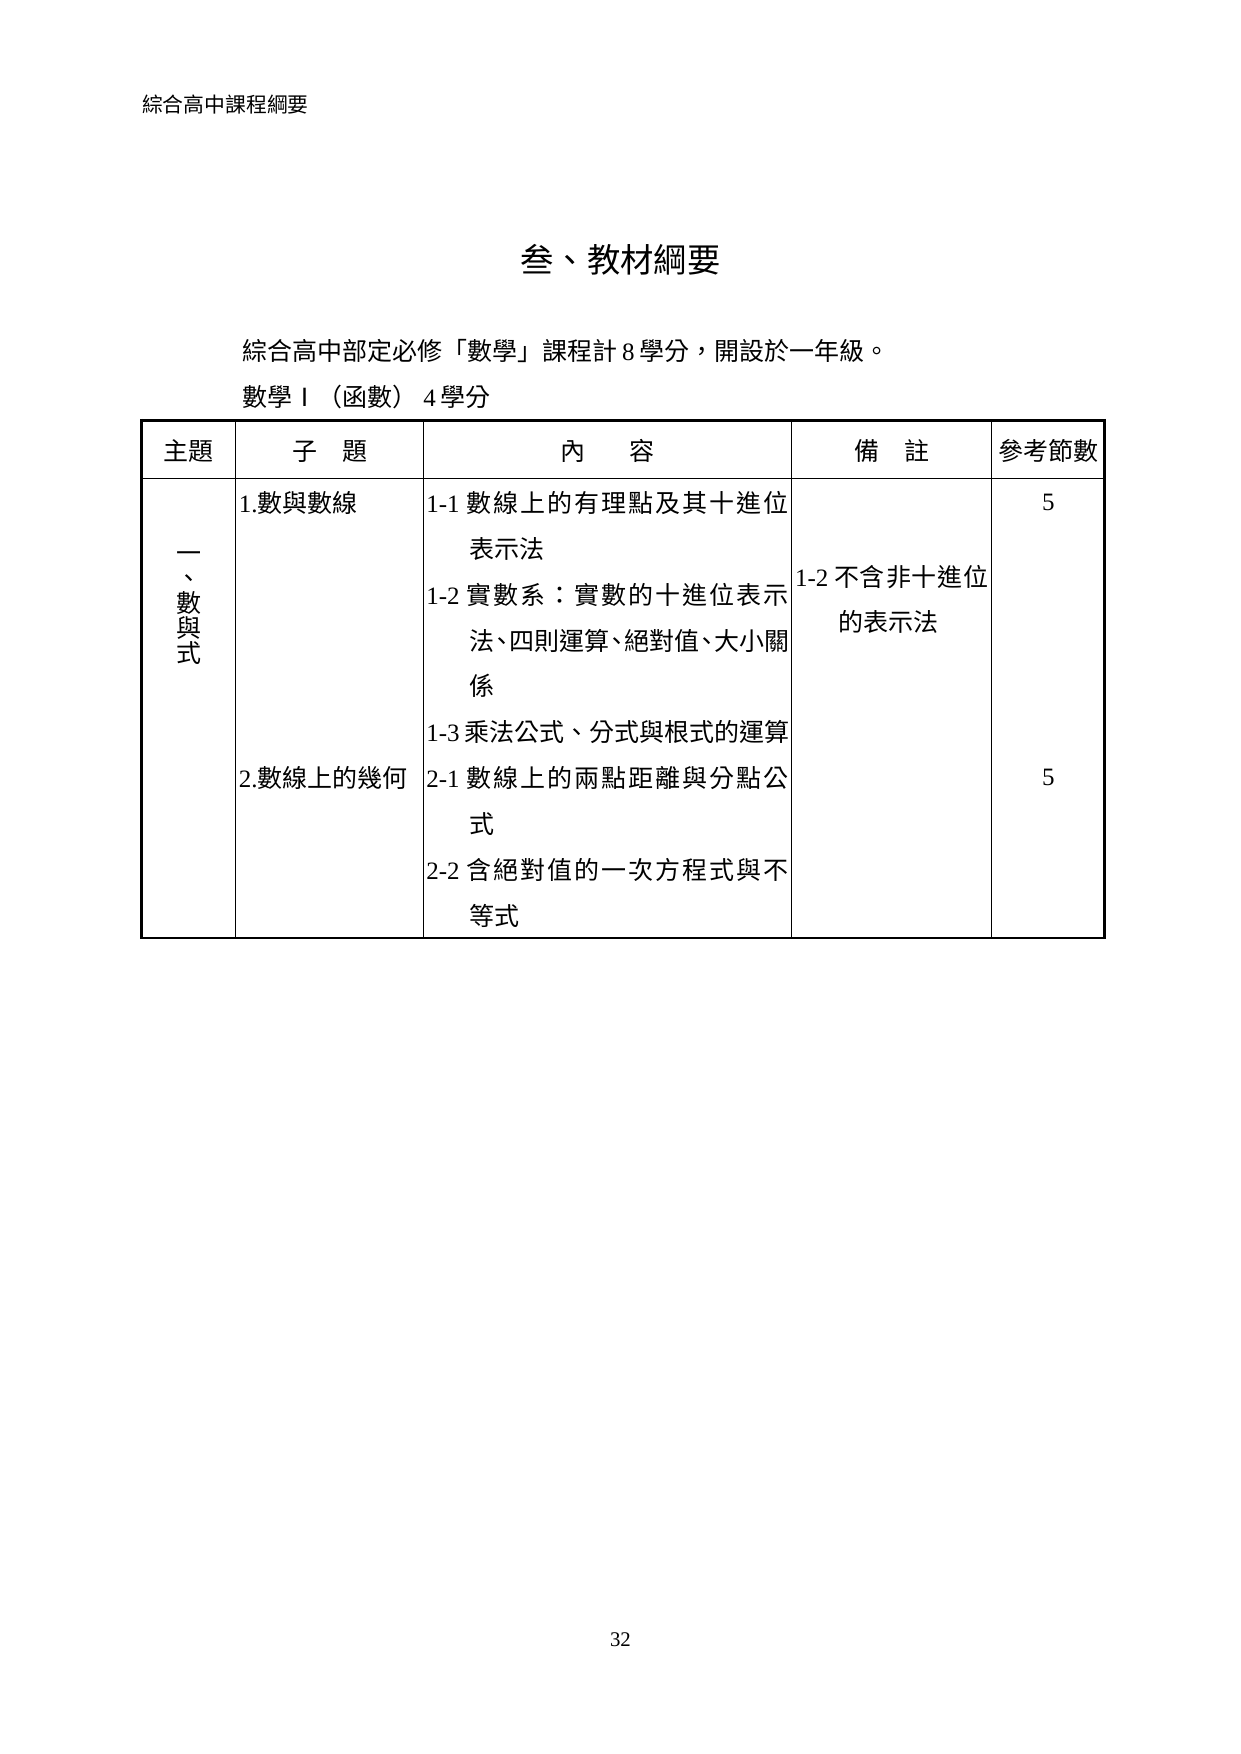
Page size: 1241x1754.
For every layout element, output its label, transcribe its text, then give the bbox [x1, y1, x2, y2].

table_cell 1-1數線上的有理點及其十進位表示法 1-2實數系：實數的十進位表示法、四則運算、絕對值、大小關係 1-3乘法公式、分式與根式的運算 2-1數線上的兩點距離與分點公式 2-2含絕對值的一次方程式與不等式 [424, 479, 791, 937]
table_cell 1-2不含非十進位的表示法 [792, 479, 991, 937]
table_cell 1.數與數線 2.數線上的幾何 [236, 479, 423, 937]
table_header 主題 [143, 422, 235, 478]
table_header 子 題 [236, 422, 423, 478]
text 叁、教材綱要 [142, 212, 1098, 304]
table_cell 5 5 [992, 479, 1103, 937]
text 數學Ⅰ（函數） 4學分 [192, 373, 1098, 419]
table_cell 一、數與式 [143, 479, 235, 937]
text 綜合高中部定必修「數學」課程計8學分，開設於一年級。 [192, 327, 1098, 373]
table_header 參考節數 [992, 422, 1103, 478]
table_header 內 容 [424, 422, 791, 478]
table_header 備 註 [792, 422, 991, 478]
